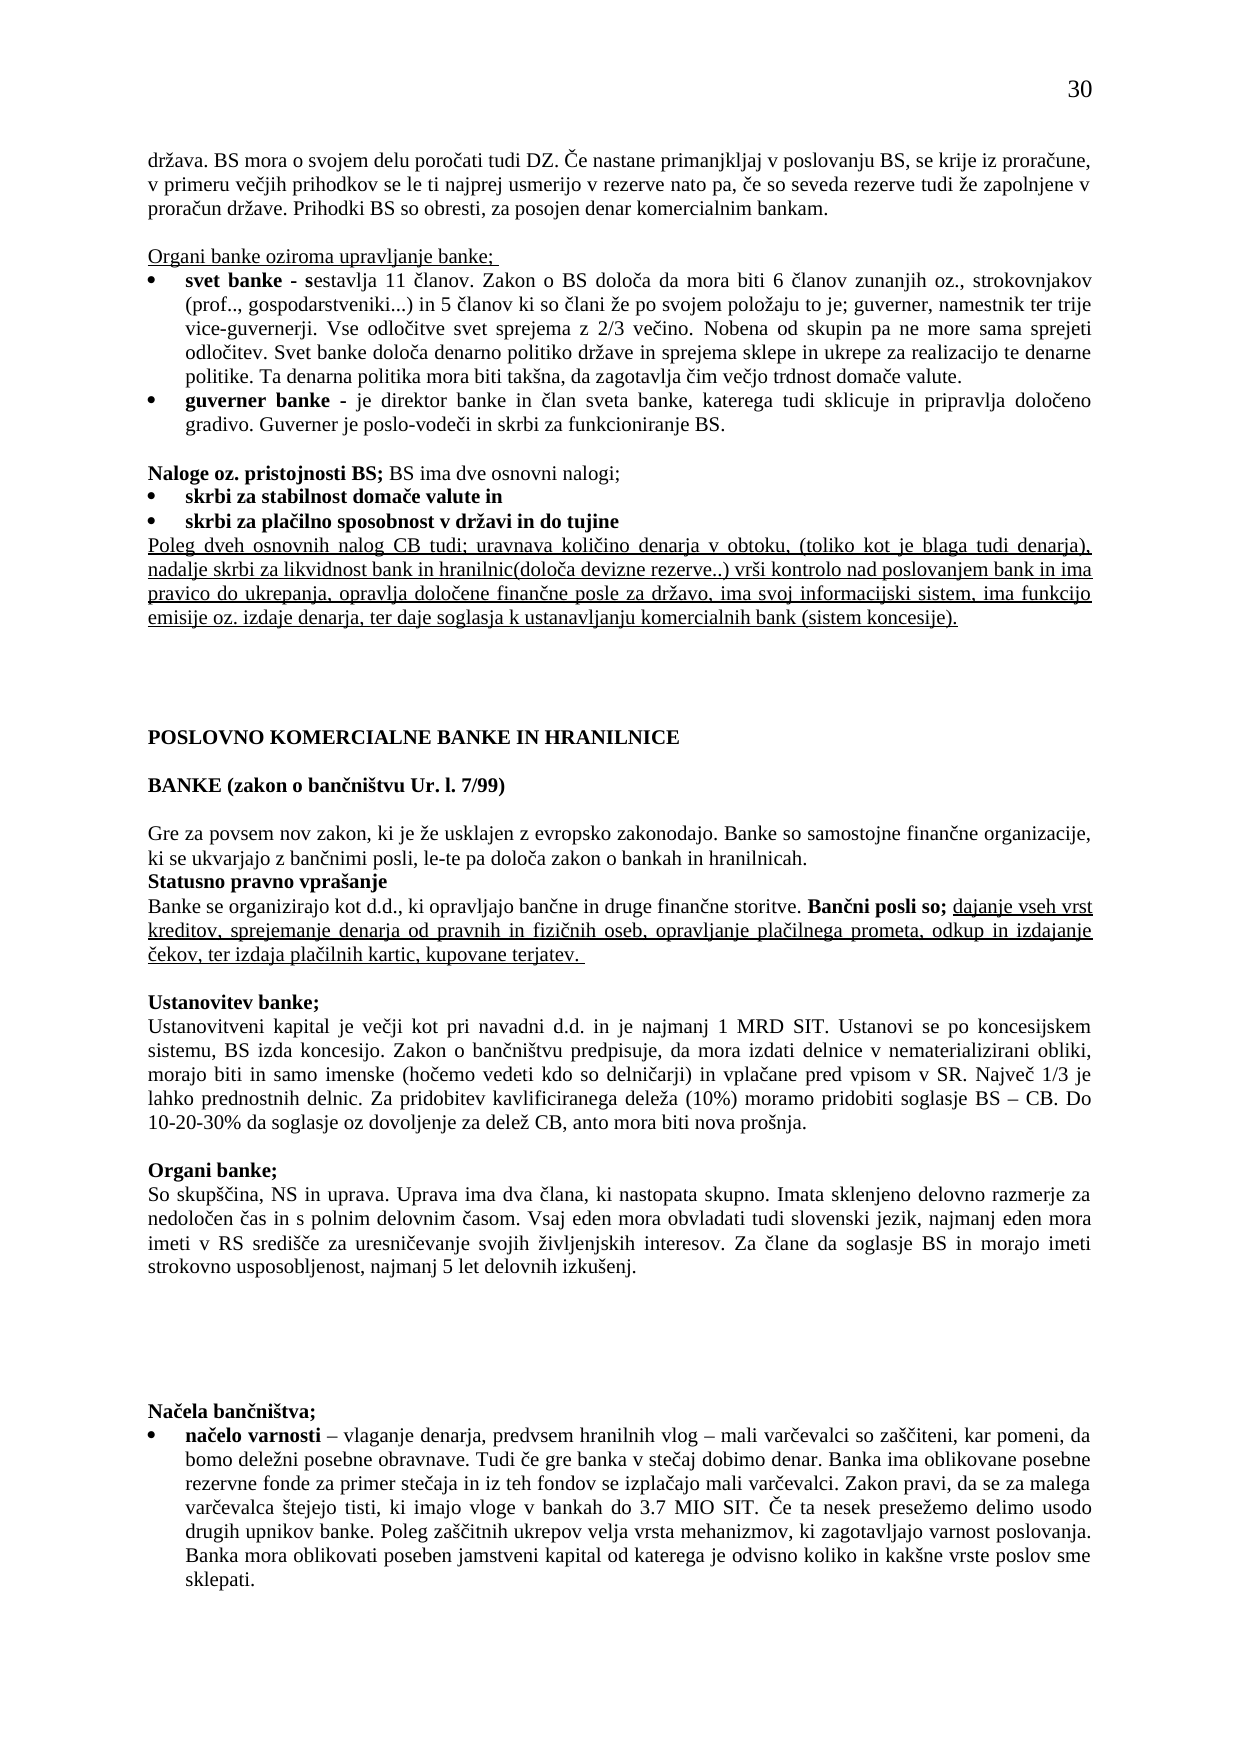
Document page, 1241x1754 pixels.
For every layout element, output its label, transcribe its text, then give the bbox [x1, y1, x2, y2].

text Poleg dveh osnovnih nalog CB tudi; uravnava količino denarja v obtoku, (toliko kot je blaga tudi denarja), nadalje skrbi za likvidnost bank in hranilnic(določa devizne rezerve..) vrši kontrolo nad poslovanjem bank in ima [148, 533, 1093, 578]
text Organi banke oziroma upravljanje banke; [148, 244, 1093, 268]
list svet banke - sestavlja 11 članov. Zakon o BS določa da mora biti 6 članov zunanjih oz., strokovnjakov (prof.., gospodarstveniki...) in 5 članov ki so člani že po svojem položaju to je; guverner, namestnik ter trije vice-guvernerji. Vse odločitve svet sprejema z 2/3 večino. Nobena od skupin pa ne more sama sprejeti odločitev. Svet banke določa denarno politiko države in sprejema sklepe in ukrepe za realizacijo te denarne politike. Ta denarna politika mora biti takšna, da zagotavlja čim večjo trdnost domače valute. [148, 268, 1093, 388]
text pravico do ukrepanja, opravlja določene finančne posle za državo, ima svoj informacijski sistem, ima funkcijo emisije oz. izdaje denarja, ter daje soglasja k ustanavljanju komercialnih bank (sistem koncesije). [148, 579, 1093, 629]
text Ustanovitev banke; [148, 990, 1093, 1014]
list skrbi za plačilno sposobnost v državi in do tujine [148, 508, 1093, 533]
text čekov, ter izdaja plačilnih kartic, kupovane terjatev. [148, 940, 1093, 966]
text Banke se organizirajo kot d.d., ki opravljajo bančne in druge finančne storitve. Bančni posli so; dajanje vseh vrst kreditov, sprejemanje denarja od pravnih in fizičnih oseb, opravljanje plačilnega prometa, odkup in izdajanje [148, 893, 1093, 938]
text Gre za povsem nov zakon, ki je že usklajen z evropsko zakonodajo. Banke so samostojne finančne organizacije, ki se ukvarjajo z bančnimi posli, le-te pa določa zakon o bankah in hranilnicah. [148, 821, 1093, 869]
text Organi banke; [148, 1158, 1093, 1182]
text Naloge oz. pristojnosti BS; BS ima dve osnovni nalogi; [148, 460, 1093, 484]
text POSLOVNO KOMERCIALNE BANKE IN HRANILNICE [148, 725, 1093, 749]
list guverner banke - je direktor banke in član sveta banke, katerega tudi sklicuje in pripravlja določeno gradivo. Guverner je poslo-vodeči in skrbi za funkcioniranje BS. [148, 388, 1093, 436]
text BANKE (zakon o bančništvu Ur. l. 7/99) [148, 773, 1093, 797]
list načelo varnosti – vlaganje denarja, predvsem hranilnih vlog – mali varčevalci so zaščiteni, kar pomeni, da bomo deležni posebne obravnave. Tudi če gre banka v stečaj dobimo denar. Banka ima oblikovane posebne rezervne fonde za primer stečaja in iz teh fondov se izplačajo mali varčevalci. Zakon pravi, da se za malega varčevalca štejejo tisti, ki imajo vloge v bankah do 3.7 MIO SIT. Če ta nesek presežemo delimo usodo drugih upnikov banke. Poleg zaščitnih ukrepov velja vrsta mehanizmov, ki zagotavljajo varnost poslovanja. Banka mora oblikovati poseben jamstveni kapital od katerega je odvisno koliko in kakšne vrste poslov sme sklepati. [148, 1423, 1093, 1591]
text Ustanovitveni kapital je večji kot pri navadni d.d. in je najmanj 1 MRD SIT. Ustanovi se po koncesijskem sistemu, BS izda koncesijo. Zakon o bančništvu predpisuje, da mora izdati delnice v nematerializirani obliki, morajo biti in samo imenske (hočemo vedeti kdo so delničarji) in vplačane pred vpisom v SR. Največ 1/3 je lahko prednostnih delnic. Za pridobitev kavlificiranega deleža (10%) moramo pridobiti soglasje BS – CB. Do 10-20-30% da soglasje oz dovoljenje za delež CB, anto mora biti nova prošnja. [148, 1014, 1093, 1134]
text Načela bančništva; [148, 1399, 1093, 1423]
list skrbi za stabilnost domače valute in [148, 484, 1093, 508]
text Statusno pravno vprašanje [148, 869, 1093, 893]
text država. BS mora o svojem delu poročati tudi DZ. Če nastane primanjkljaj v poslovanju BS, se krije iz proračune, v primeru večjih prihodkov se le ti najprej usmerijo v rezerve nato pa, če so seveda rezerve tudi že zapolnjene v proračun države. Prihodki BS so obresti, za posojen denar komercialnim bankam. [148, 148, 1093, 220]
text So skupščina, NS in uprava. Uprava ima dva člana, ki nastopata skupno. Imata sklenjeno delovno razmerje za nedoločen čas in s polnim delovnim časom. Vsaj eden mora obvladati tudi slovenski jezik, najmanj eden mora imeti v RS središče za uresničevanje svojih življenjskih interesov. Za člane da soglasje BS in morajo imeti strokovno usposobljenost, najmanj 5 let delovnih izkušenj. [148, 1182, 1093, 1278]
